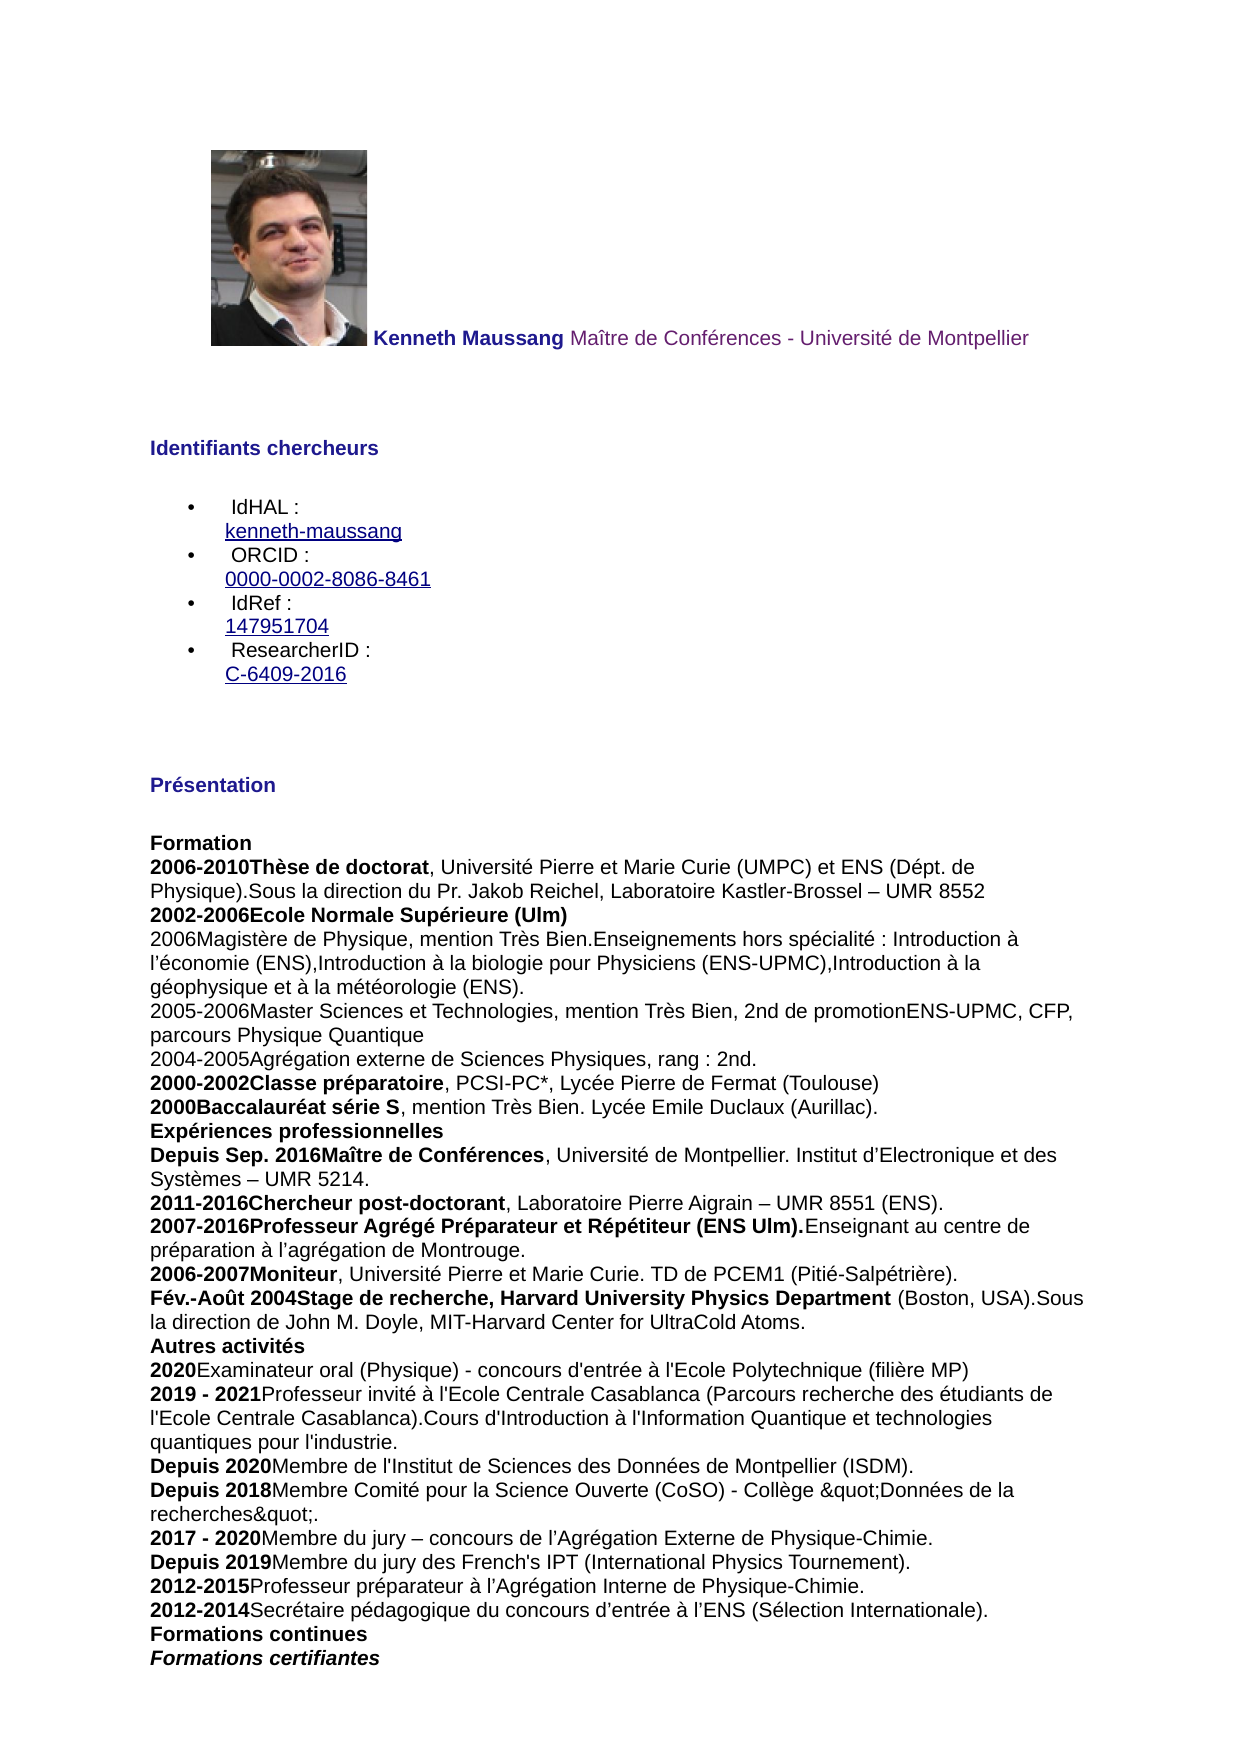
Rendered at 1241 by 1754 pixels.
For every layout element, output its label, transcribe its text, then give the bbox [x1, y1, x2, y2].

text 2017 - 2020Membre du jury – concours de l’Agrégation Externe de Physique-Chimie. [150, 1526, 1090, 1550]
subtitle Présentation [150, 773, 1090, 797]
text 2004-2005Agrégation externe de Sciences Physiques, rang : 2nd. [150, 1047, 1090, 1071]
text Formations certifiantes [150, 1646, 1090, 1669]
text Depuis 2018Membre Comité pour la Science Ouverte (CoSO) - Collège &quot;Données de la recherches&quot;. [150, 1478, 1090, 1526]
list IdRef : [187, 590, 1090, 614]
text 2020Examinateur oral (Physique) - concours d'entrée à l'Ecole Polytechnique (filière MP) [150, 1358, 1090, 1382]
picture [211, 150, 368, 346]
text 2012-2015Professeur préparateur à l’Agrégation Interne de Physique-Chimie. [150, 1574, 1090, 1598]
text 2006Magistère de Physique, mention Très Bien.Enseignements hors spécialité : Introduction à l’économie (ENS),Introduction à la biologie pour Physiciens (ENS-UPMC),Introduction à la géophysique et à la météorologie (ENS). [150, 927, 1090, 999]
text 2006-2007Moniteur, Université Pierre et Marie Curie. TD de PCEM1 (Pitié-Salpétrière). [150, 1262, 1090, 1286]
subtitle Autres activités [150, 1334, 1090, 1358]
text 2000Baccalauréat série S, mention Très Bien. Lycée Emile Duclaux (Aurillac). [150, 1094, 1090, 1118]
text Depuis 2020Membre de l'Institut de Sciences des Données de Montpellier (ISDM). [150, 1454, 1090, 1478]
list kenneth-maussang [187, 518, 1090, 542]
list IdHAL : [187, 494, 1090, 518]
list ResearcherID : [187, 638, 1090, 662]
text Depuis Sep. 2016Maître de Conférences, Université de Montpellier. Institut d’Electronique et des Systèmes – UMR 5214. [150, 1142, 1090, 1190]
text Fév.-Août 2004Stage de recherche, Harvard University Physics Department (Boston, USA).Sous la direction de John M. Doyle, MIT-Harvard Center for UltraCold Atoms. [150, 1286, 1090, 1334]
text 2012-2014Secrétaire pédagogique du concours d’entrée à l’ENS (Sélection Internationale). [150, 1598, 1090, 1622]
text 2000-2002Classe préparatoire, PCSI-PC*, Lycée Pierre de Fermat (Toulouse) [150, 1071, 1090, 1094]
text 2002-2006Ecole Normale Supérieure (Ulm) [150, 903, 1090, 927]
text 2006-2010Thèse de doctorat, Université Pierre et Marie Curie (UMPC) et ENS (Dépt. de Physique).Sous la direction du Pr. Jakob Reichel, Laboratoire Kastler-Brossel – UMR 8552 [150, 855, 1090, 903]
list 147951704 [187, 614, 1090, 638]
subtitle Formation [150, 831, 1090, 855]
subtitle Kenneth Maussang Maître de Conférences - Université de Montpellier [150, 150, 1090, 350]
text 2005-2006Master Sciences et Technologies, mention Très Bien, 2nd de promotionENS-UPMC, CFP, parcours Physique Quantique [150, 999, 1090, 1047]
list 0000-0002-8086-8461 [187, 566, 1090, 590]
text 2007-2016Professeur Agrégé Préparateur et Répétiteur (ENS Ulm).Enseignant au centre de préparation à l’agrégation de Montrouge. [150, 1214, 1090, 1262]
subtitle Expériences professionnelles [150, 1118, 1090, 1142]
list C-6409-2016 [187, 662, 1090, 686]
subtitle Identifiants chercheurs [150, 436, 1090, 460]
text 2011-2016Chercheur post-doctorant, Laboratoire Pierre Aigrain – UMR 8551 (ENS). [150, 1190, 1090, 1214]
subtitle Formations continues [150, 1622, 1090, 1646]
text Depuis 2019Membre du jury des French's IPT (International Physics Tournement). [150, 1550, 1090, 1574]
text 2019 - 2021Professeur invité à l'Ecole Centrale Casablanca (Parcours recherche des étudiants de l'Ecole Centrale Casablanca).Cours d'Introduction à l'Information Quantique et technologies quantiques pour l'industrie. [150, 1382, 1090, 1454]
list ORCID : [187, 542, 1090, 566]
